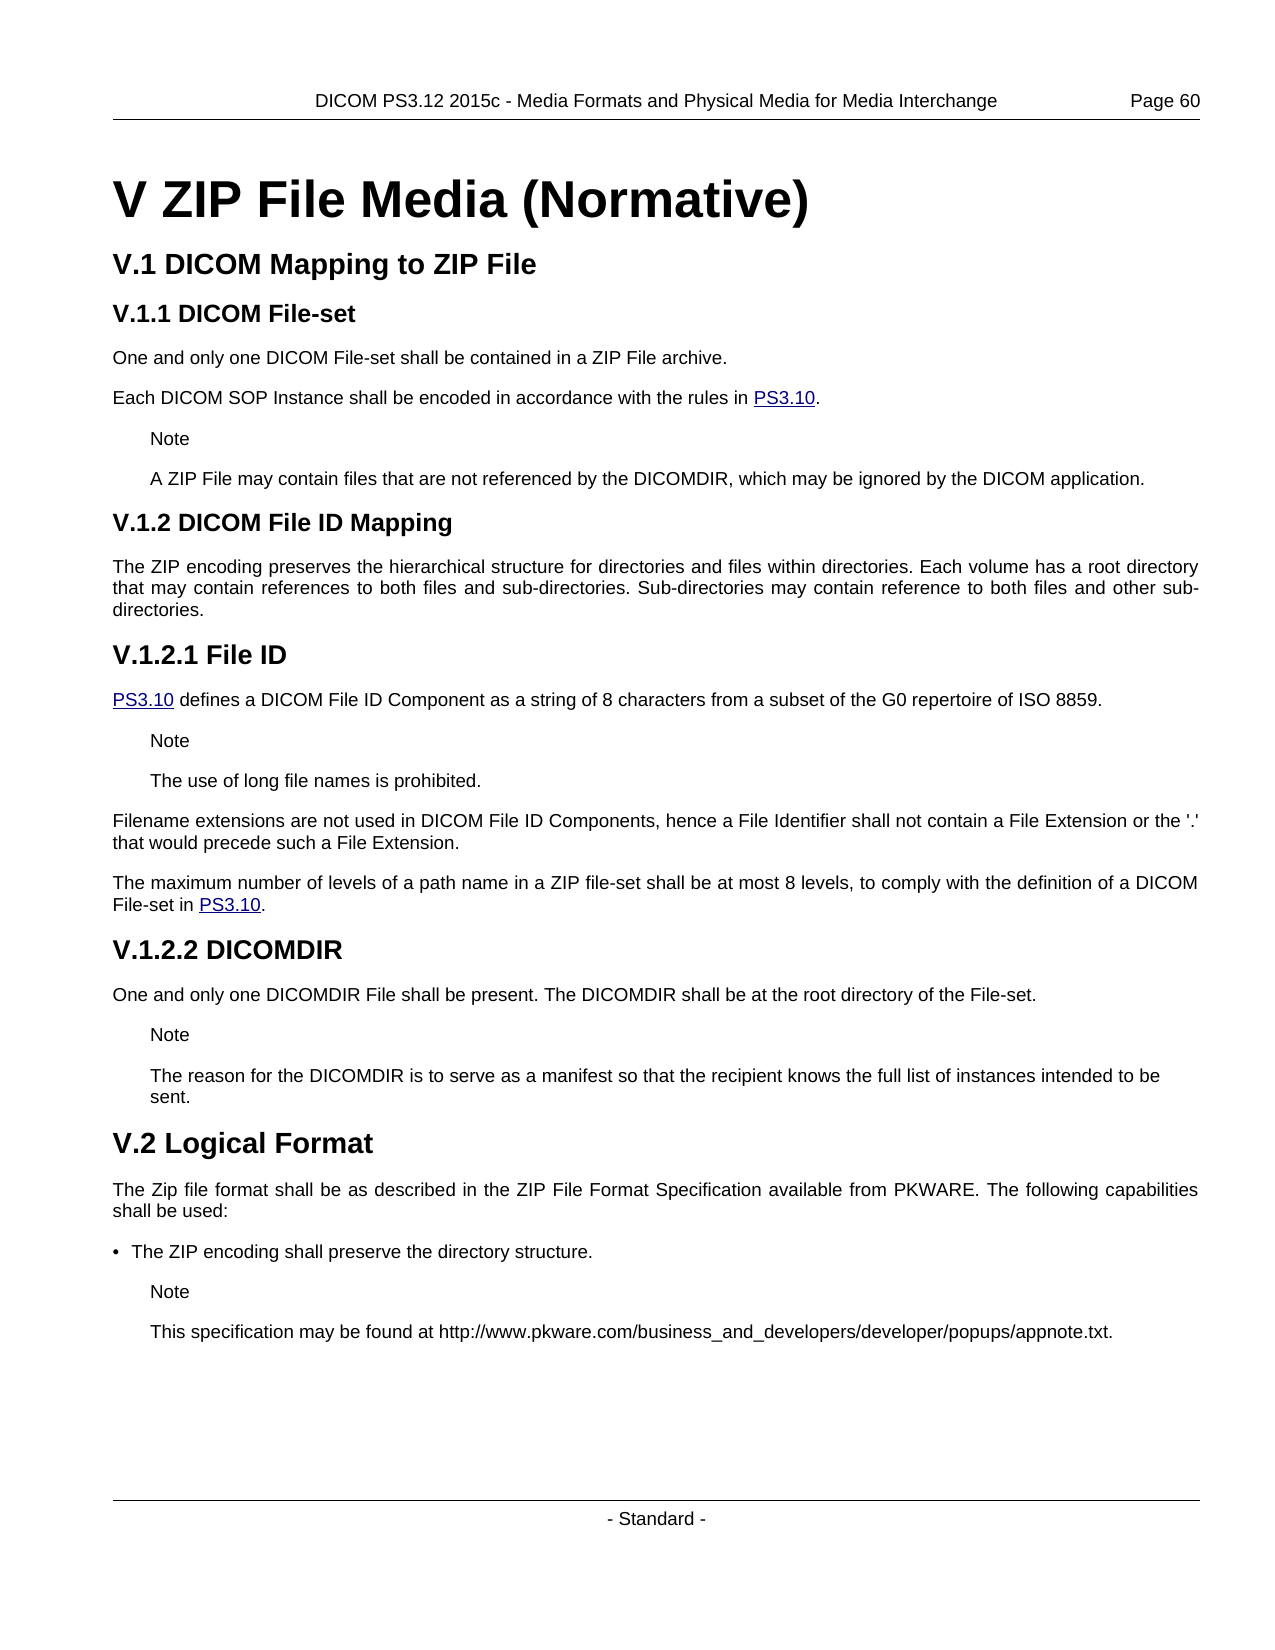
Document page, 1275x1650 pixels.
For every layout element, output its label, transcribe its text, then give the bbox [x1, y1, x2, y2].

text Each DICOM SOP Instance shall be encoded in accordance with the rules in PS3.10. [112, 387, 1200, 409]
text The Zip file format shall be as described in the ZIP File Format Specification available from PKWARE. The following capabilities shall be used: [112, 1178, 1200, 1222]
text The reason for the DICOMDIR is to serve as a manifest so that the recipient knows the full list of instances intended to be sent. [150, 1064, 1162, 1107]
text Filename extensions are not used in DICOM File ID Components, hence a File Identifier shall not contain a File Extension or the '.' that would precede such a File Extension. [112, 810, 1200, 853]
text One and only one DICOM File-set shall be contained in a ZIP File archive. [112, 347, 1200, 368]
text The maximum number of levels of a path name in a ZIP file-set shall be at most 8 levels, to comply with the definition of a DICOM File-set in PS3.10. [112, 872, 1200, 915]
text Note [150, 1024, 1162, 1046]
text PS3.10 defines a DICOM File ID Component as a string of 8 characters from a subset of the G0 repertoire of ISO 8859. [112, 689, 1200, 711]
text V.1.2 DICOM File ID Mapping [112, 508, 1200, 537]
text This specification may be found at http://www.pkware.com/business_and_developers/developer/popups/appnote.txt. [150, 1321, 1162, 1343]
text Note [150, 729, 1162, 751]
text The use of long file names is prohibited. [150, 770, 1162, 791]
text V.2 Logical Format [112, 1126, 1200, 1160]
text V ZIP File Media (Normative) [112, 169, 1200, 228]
text V.1.1 DICOM File-set [112, 299, 1200, 328]
list The ZIP encoding shall preserve the directory structure. [112, 1240, 1200, 1262]
text The ZIP encoding preserves the hierarchical structure for directories and files within directories. Each volume has a root directory that may contain references to both files and sub-directories. Sub-directories may contain reference to both files and other sub-directories. [112, 556, 1200, 620]
text Note [150, 427, 1162, 449]
text One and only one DICOMDIR File shall be present. The DICOMDIR shall be at the root directory of the File-set. [112, 984, 1200, 1005]
text A ZIP File may contain files that are not referenced by the DICOMDIR, which may be ignored by the DICOM application. [150, 468, 1162, 489]
text V.1.2.2 DICOMDIR [112, 934, 1200, 965]
text V.1.2.1 File ID [112, 639, 1200, 670]
text Note [150, 1281, 1162, 1302]
text V.1 DICOM Mapping to ZIP File [112, 247, 1200, 281]
